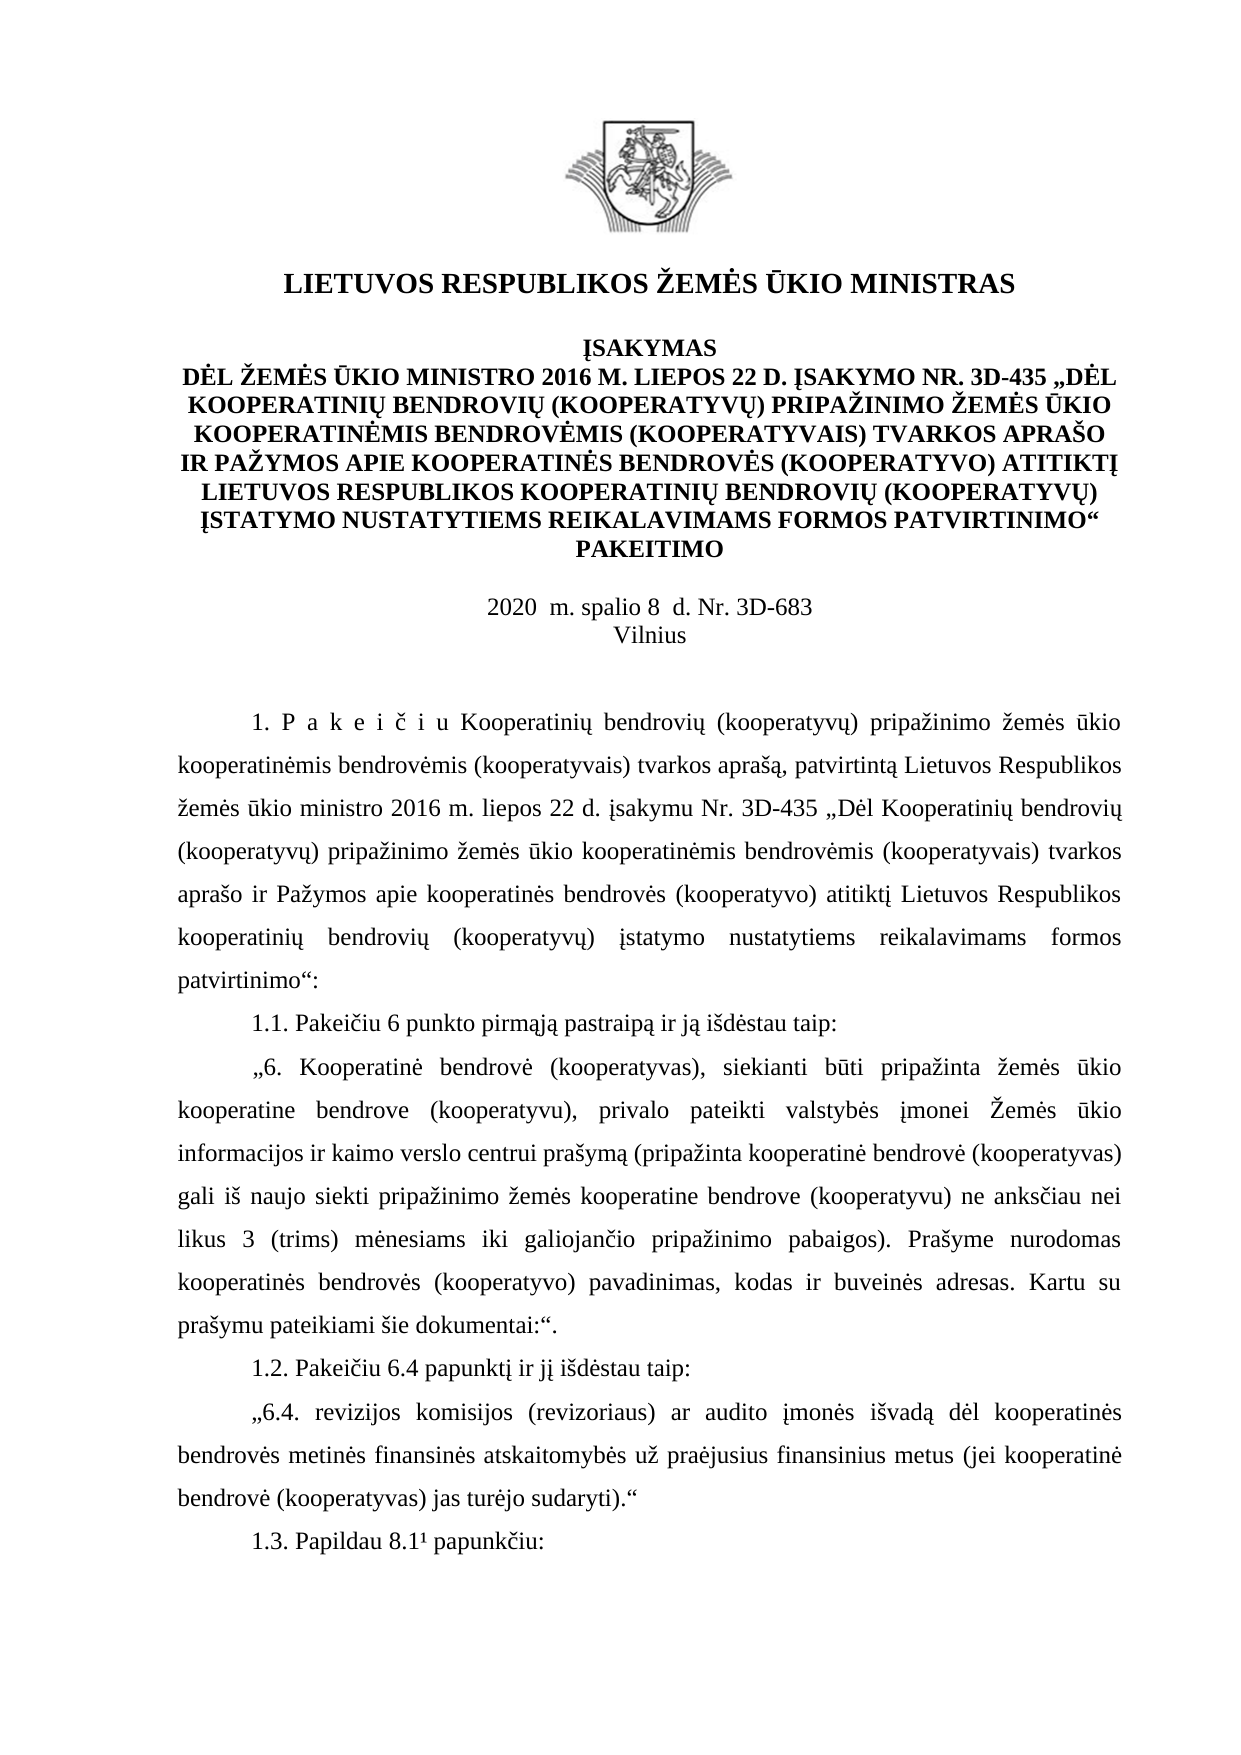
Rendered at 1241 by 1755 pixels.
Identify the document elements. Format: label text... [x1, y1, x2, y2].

text DĖL ŽEMĖS ŪKIO MINISTRO 2016 M. LIEPOS 22 D. ĮSAKYMO NR. 3D-435 „DĖL KOOPERATINIŲ BENDROVIŲ (KOOPERATYVŲ) PRIPAŽINIMO ŽEMĖS ŪKIO KOOPERATINĖMIS BENDROVĖMIS (KOOPERATYVAIS) TVARKOS APRAŠO IR PAŽYMOS APIE KOOPERATINĖS BENDROVĖS (KOOPERATYVO) ATITIKTĮ LIETUVOS RESPUBLIKOS KOOPERATINIŲ BENDROVIŲ (KOOPERATYVŲ) ĮSTATYMO NUSTATYTIEMS REIKALAVIMAMS FORMOS PATVIRTINIMO“ PAKEITIMO [177, 362, 1122, 563]
text 1.1. Pakeičiu 6 punkto pirmąją pastraipą ir ją išdėstau taip: [251, 1008, 1122, 1037]
text 1.3. Papildau 8.1¹ papunkčiu: [251, 1526, 1122, 1555]
text „6. Kooperatinė bendrovė (kooperatyvas), siekianti būti pripažinta žemės ūkio kooperatine bendrove (kooperatyvu), privalo pateikti valstybės įmonei Žemės ūkio informacijos ir kaimo verslo centrui prašymą (pripažinta kooperatinė bendrovė (kooperatyvas) gali iš naujo siekti pripažinimo žemės kooperatine bendrove (kooperatyvu) ne anksčiau nei likus 3 (trims) mėnesiams iki galiojančio pripažinimo pabaigos). Prašyme nurodomas kooperatinės bendrovės (kooperatyvo) pavadinimas, kodas ir buveinės adresas. Kartu su prašymu pateikiami šie dokumentai:“. [177, 1052, 1122, 1339]
text „6.4. revizijos komisijos (revizoriaus) ar audito įmonės išvadą dėl kooperatinės bendrovės metinės finansinės atskaitomybės už praėjusius finansinius metus (jei kooperatinė bendrovė (kooperatyvas) jas turėjo sudaryti).“ [177, 1397, 1122, 1512]
text LIETUVOS RESPUBLIKOS ŽEMĖS ŪKIO MINISTRAS [177, 266, 1122, 299]
text 1.2. Pakeičiu 6.4 papunktį ir jį išdėstau taip: [251, 1353, 1122, 1382]
text 2020 m. spalio 8 d. Nr. 3D-683 [177, 592, 1122, 620]
text Vilnius [177, 620, 1122, 649]
text ĮSAKYMAS [177, 333, 1122, 362]
text 1. P a k e i č i u Kooperatinių bendrovių (kooperatyvų) pripažinimo žemės ūkio kooperatinėmis bendrovėmis (kooperatyvais) tvarkos aprašą, patvirtintą Lietuvos Respublikos žemės ūkio ministro 2016 m. liepos 22 d. įsakymu Nr. 3D-435 „Dėl Kooperatinių bendrovių (kooperatyvų) pripažinimo žemės ūkio kooperatinėmis bendrovėmis (kooperatyvais) tvarkos aprašo ir Pažymos apie kooperatinės bendrovės (kooperatyvo) atitiktį Lietuvos Respublikos kooperatinių bendrovių (kooperatyvų) įstatymo nustatytiems reikalavimams formos patvirtinimo“: [177, 707, 1122, 994]
